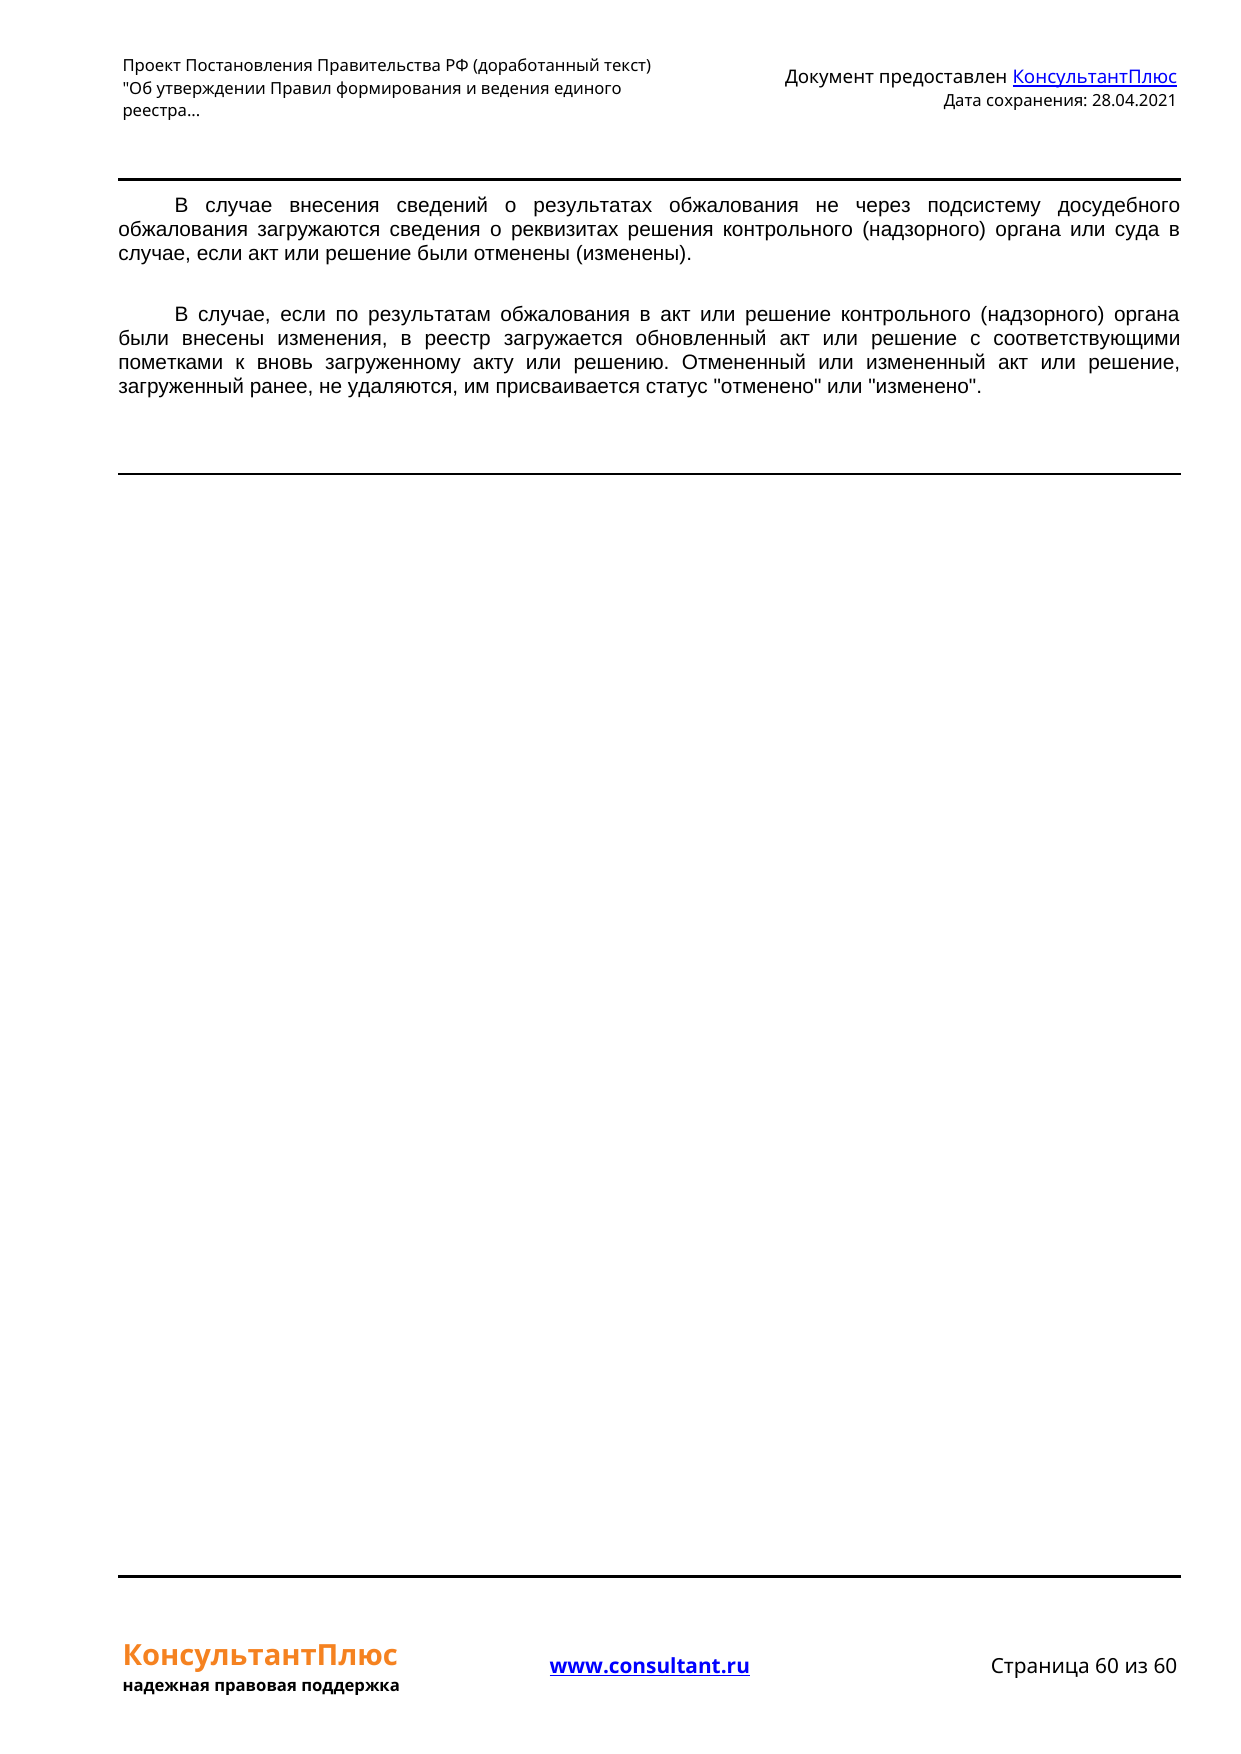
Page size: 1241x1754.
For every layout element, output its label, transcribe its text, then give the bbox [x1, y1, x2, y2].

text В случае, если по результатам обжалования в акт или решение контрольного (надзорного) органа были внесены изменения, в реестр загружается обновленный акт или решение с соответствующими пометками к вновь загруженному акту или решению. Отмененный или измененный акт или решение, загруженный ранее, не удаляются, им присваивается статус "отменено" или "изменено". [118, 302, 1181, 398]
text В случае внесения сведений о результатах обжалования не через подсистему досудебного обжалования загружаются сведения о реквизитах решения контрольного (надзорного) органа или суда в случае, если акт или решение были отменены (изменены). [118, 193, 1181, 265]
